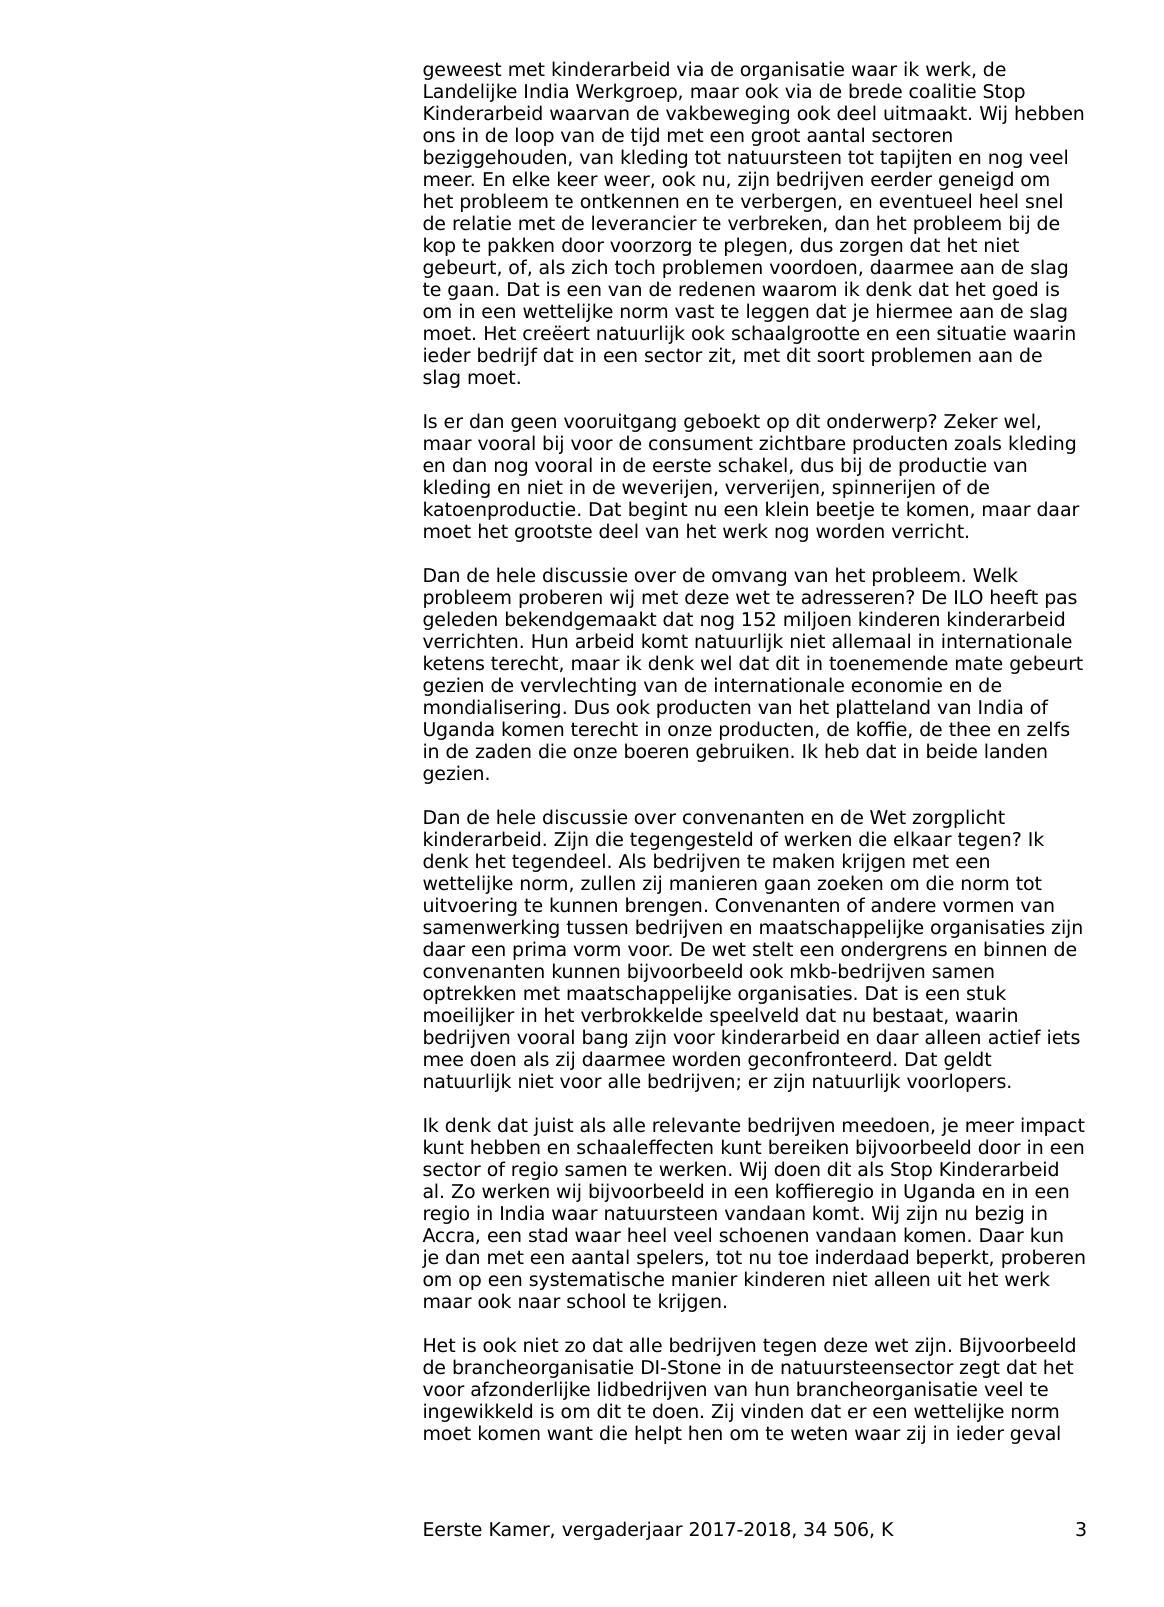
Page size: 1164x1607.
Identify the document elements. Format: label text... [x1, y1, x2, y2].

text Dan de hele discussie over de omvang van het probleem. Welk probleem proberen wij met deze wet te adresseren? De ILO heeft pas geleden bekendgemaakt dat nog 152 miljoen kinderen kinderarbeid verrichten. Hun arbeid komt natuurlijk niet allemaal in internationale ketens terecht, maar ik denk wel dat dit in toenemende mate gebeurt gezien de vervlechting van de internationale economie en de mondialisering. Dus ook producten van het platteland van India of Uganda komen terecht in onze producten, de koffie, de thee en zelfs in de zaden die onze boeren gebruiken. Ik heb dat in beide landen gezien. [422, 565, 1087, 785]
text Is er dan geen vooruitgang geboekt op dit onderwerp? Zeker wel, maar vooral bij voor de consument zichtbare producten zoals kleding en dan nog vooral in de eerste schakel, dus bij de productie van kleding en niet in de weverijen, ververijen, spinnerijen of de katoenproductie. Dat begint nu een klein beetje te komen, maar daar moet het grootste deel van het werk nog worden verricht. [422, 411, 1087, 543]
text Dan de hele discussie over convenanten en de Wet zorgplicht kinderarbeid. Zijn die tegengesteld of werken die elkaar tegen? Ik denk het tegendeel. Als bedrijven te maken krijgen met een wettelijke norm, zullen zij manieren gaan zoeken om die norm tot uitvoering te kunnen brengen. Convenanten of andere vormen van samenwerking tussen bedrijven en maatschappelijke organisaties zijn daar een prima vorm voor. De wet stelt een ondergrens en binnen de convenanten kunnen bijvoorbeeld ook mkb-bedrijven samen optrekken met maatschappelijke organisaties. Dat is een stuk moeilijker in het verbrokkelde speelveld dat nu bestaat, waarin bedrijven vooral bang zijn voor kinderarbeid en daar alleen actief iets mee doen als zij daarmee worden geconfronteerd. Dat geldt natuurlijk niet voor alle bedrijven; er zijn natuurlijk voorlopers. [422, 807, 1087, 1093]
text Ik denk dat juist als alle relevante bedrijven meedoen, je meer impact kunt hebben en schaaleffecten kunt bereiken bijvoorbeeld door in een sector of regio samen te werken. Wij doen dit als Stop Kinderarbeid al. Zo werken wij bijvoorbeeld in een koffieregio in Uganda en in een regio in India waar natuursteen vandaan komt. Wij zijn nu bezig in Accra, een stad waar heel veel schoenen vandaan komen. Daar kun je dan met een aantal spelers, tot nu toe inderdaad beperkt, proberen om op een systematische manier kinderen niet alleen uit het werk maar ook naar school te krijgen. [422, 1115, 1087, 1313]
text geweest met kinderarbeid via de organisatie waar ik werk, de Landelijke India Werkgroep, maar ook via de brede coalitie Stop Kinderarbeid waarvan de vakbeweging ook deel uitmaakt. Wij hebben ons in de loop van de tijd met een groot aantal sectoren beziggehouden, van kleding tot natuursteen tot tapijten en nog veel meer. En elke keer weer, ook nu, zijn bedrijven eerder geneigd om het probleem te ontkennen en te verbergen, en eventueel heel snel de relatie met de leverancier te verbreken, dan het probleem bij de kop te pakken door voorzorg te plegen, dus zorgen dat het niet gebeurt, of, als zich toch problemen voordoen, daarmee aan de slag te gaan. Dat is een van de redenen waarom ik denk dat het goed is om in een wettelijke norm vast te leggen dat je hiermee aan de slag moet. Het creëert natuurlijk ook schaalgrootte en een situatie waarin ieder bedrijf dat in een sector zit, met dit soort problemen aan de slag moet. [422, 59, 1087, 389]
text Het is ook niet zo dat alle bedrijven tegen deze wet zijn. Bijvoorbeeld de brancheorganisatie DI-Stone in de natuursteensector zegt dat het voor afzonderlijke lidbedrijven van hun brancheorganisatie veel te ingewikkeld is om dit te doen. Zij vinden dat er een wettelijke norm moet komen want die helpt hen om te weten waar zij in ieder geval [422, 1335, 1087, 1445]
